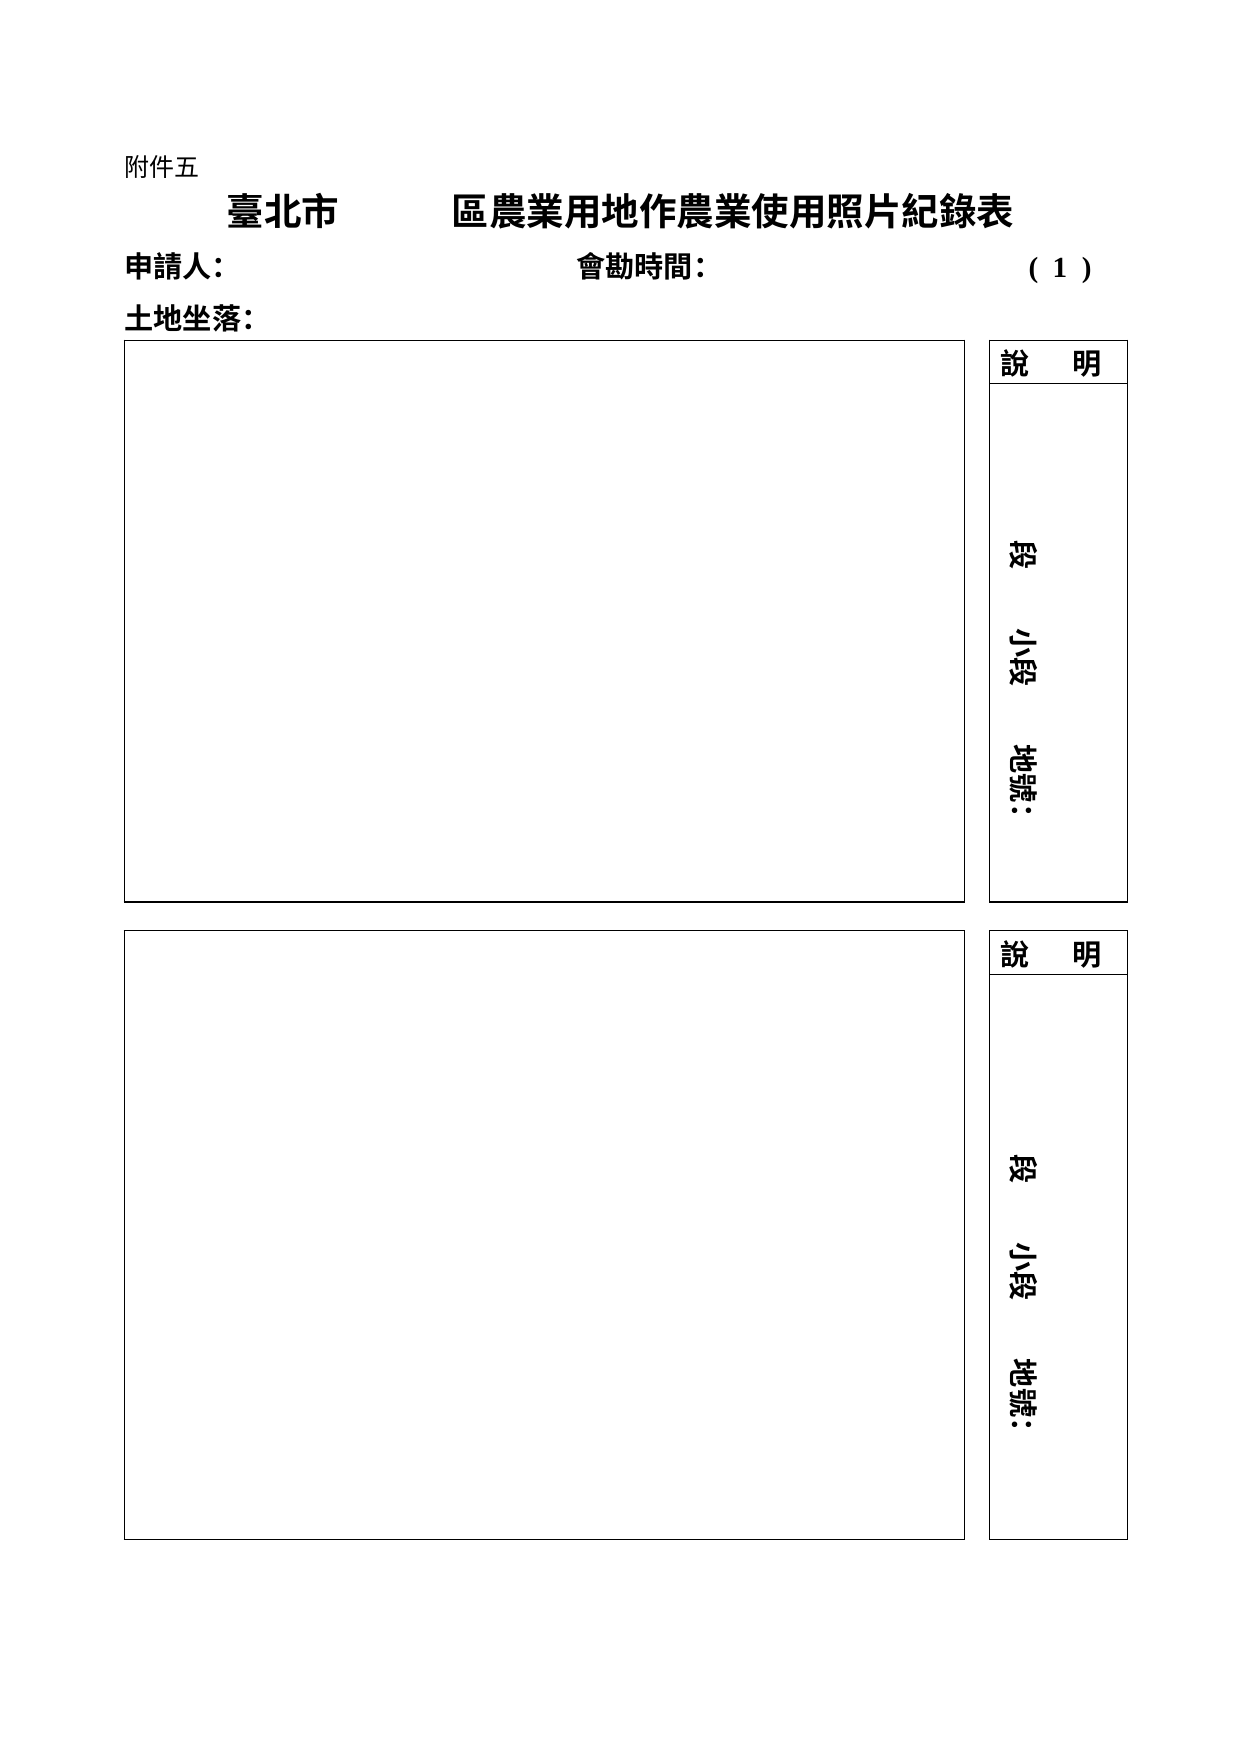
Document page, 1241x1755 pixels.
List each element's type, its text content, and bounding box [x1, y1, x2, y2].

table_header [125, 341, 964, 901]
table_cell 段 小段 地號： [990, 975, 1127, 1539]
text 土地坐落： [124, 287, 1116, 339]
table_header 說 明 [990, 931, 1127, 973]
text 附件五 [124, 150, 1116, 183]
table_header 說 明 [990, 341, 1127, 383]
table_cell 段 小段 地號： [990, 384, 1127, 901]
table_header [965, 930, 989, 1539]
text 臺北市 區農業用地作農業使用照片紀錄表 [124, 183, 1116, 235]
table_header [125, 931, 964, 1539]
text 申請人： 會勘時間： ( 1 ) [124, 235, 1116, 287]
table_header [965, 340, 989, 901]
